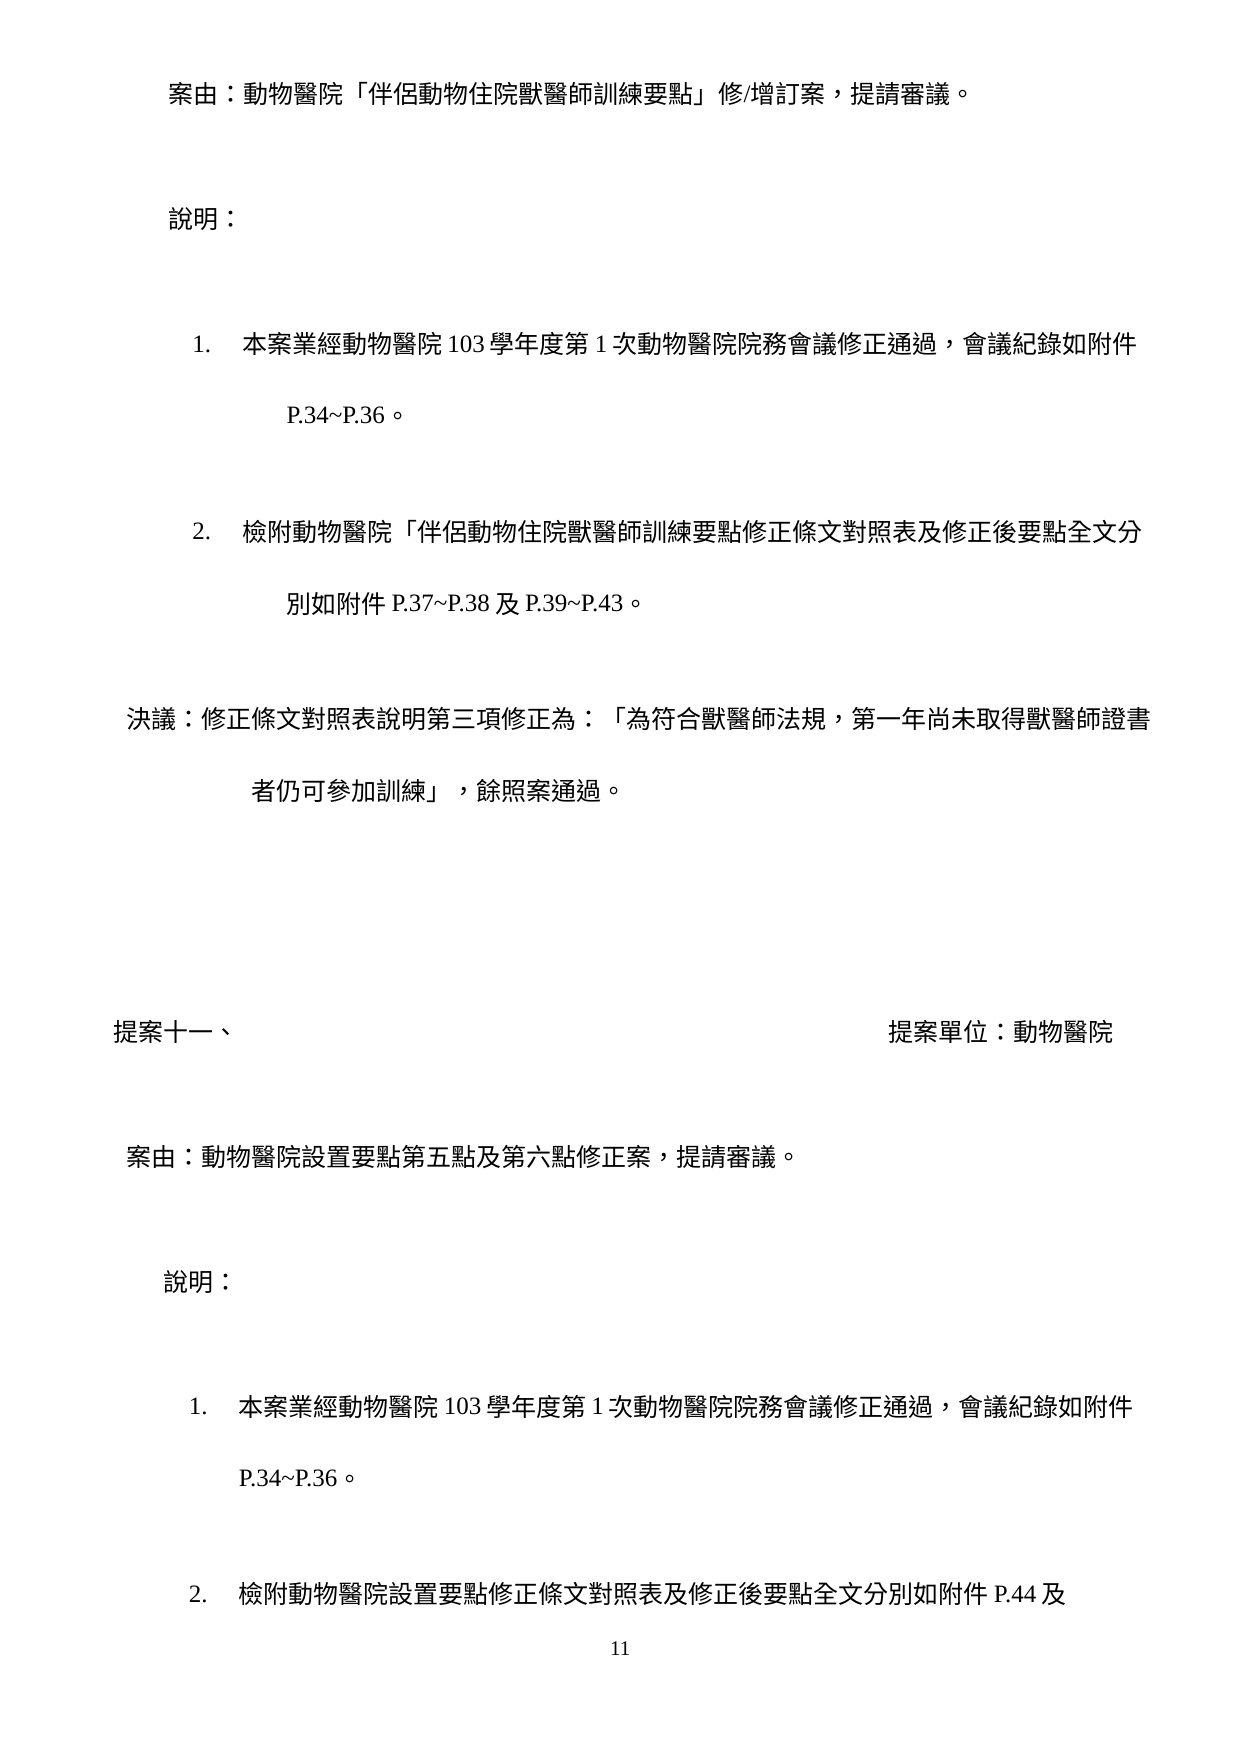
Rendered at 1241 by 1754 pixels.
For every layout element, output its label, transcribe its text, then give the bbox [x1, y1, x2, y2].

text 案由：動物醫院「伴侶動物住院獸醫師訓練要點」修/增訂案，提請審議。 [118, 51, 1152, 114]
text 決議：修正條文對照表說明第三項修正為：「為符合獸醫師法規，第一年尚未取得獸醫師證書者仍可參加訓練」，餘照案通過。 [89, 676, 1152, 811]
text 案由：動物醫院設置要點第五點及第六點修正案，提請審議。 [89, 1114, 1152, 1176]
list 檢附動物醫院「伴侶動物住院獸醫師訓練要點修正條文對照表及修正後要點全文分別如附件P.37~P.38及P.39~P.43。 [192, 489, 1152, 623]
text 提案十一、 提案單位：動物醫院 [89, 989, 1152, 1051]
list 本案業經動物醫院103學年度第1次動物醫院院務會議修正通過，會議紀錄如附件P.34~P.36。 [189, 1364, 1152, 1498]
text 說明： [164, 1239, 1152, 1301]
text 說明： [118, 176, 1152, 239]
list 檢附動物醫院設置要點修正條文對照表及修正後要點全文分別如附件P.44及 [189, 1551, 1152, 1614]
list 本案業經動物醫院103學年度第1次動物醫院院務會議修正通過，會議紀錄如附件P.34~P.36。 [192, 301, 1152, 436]
